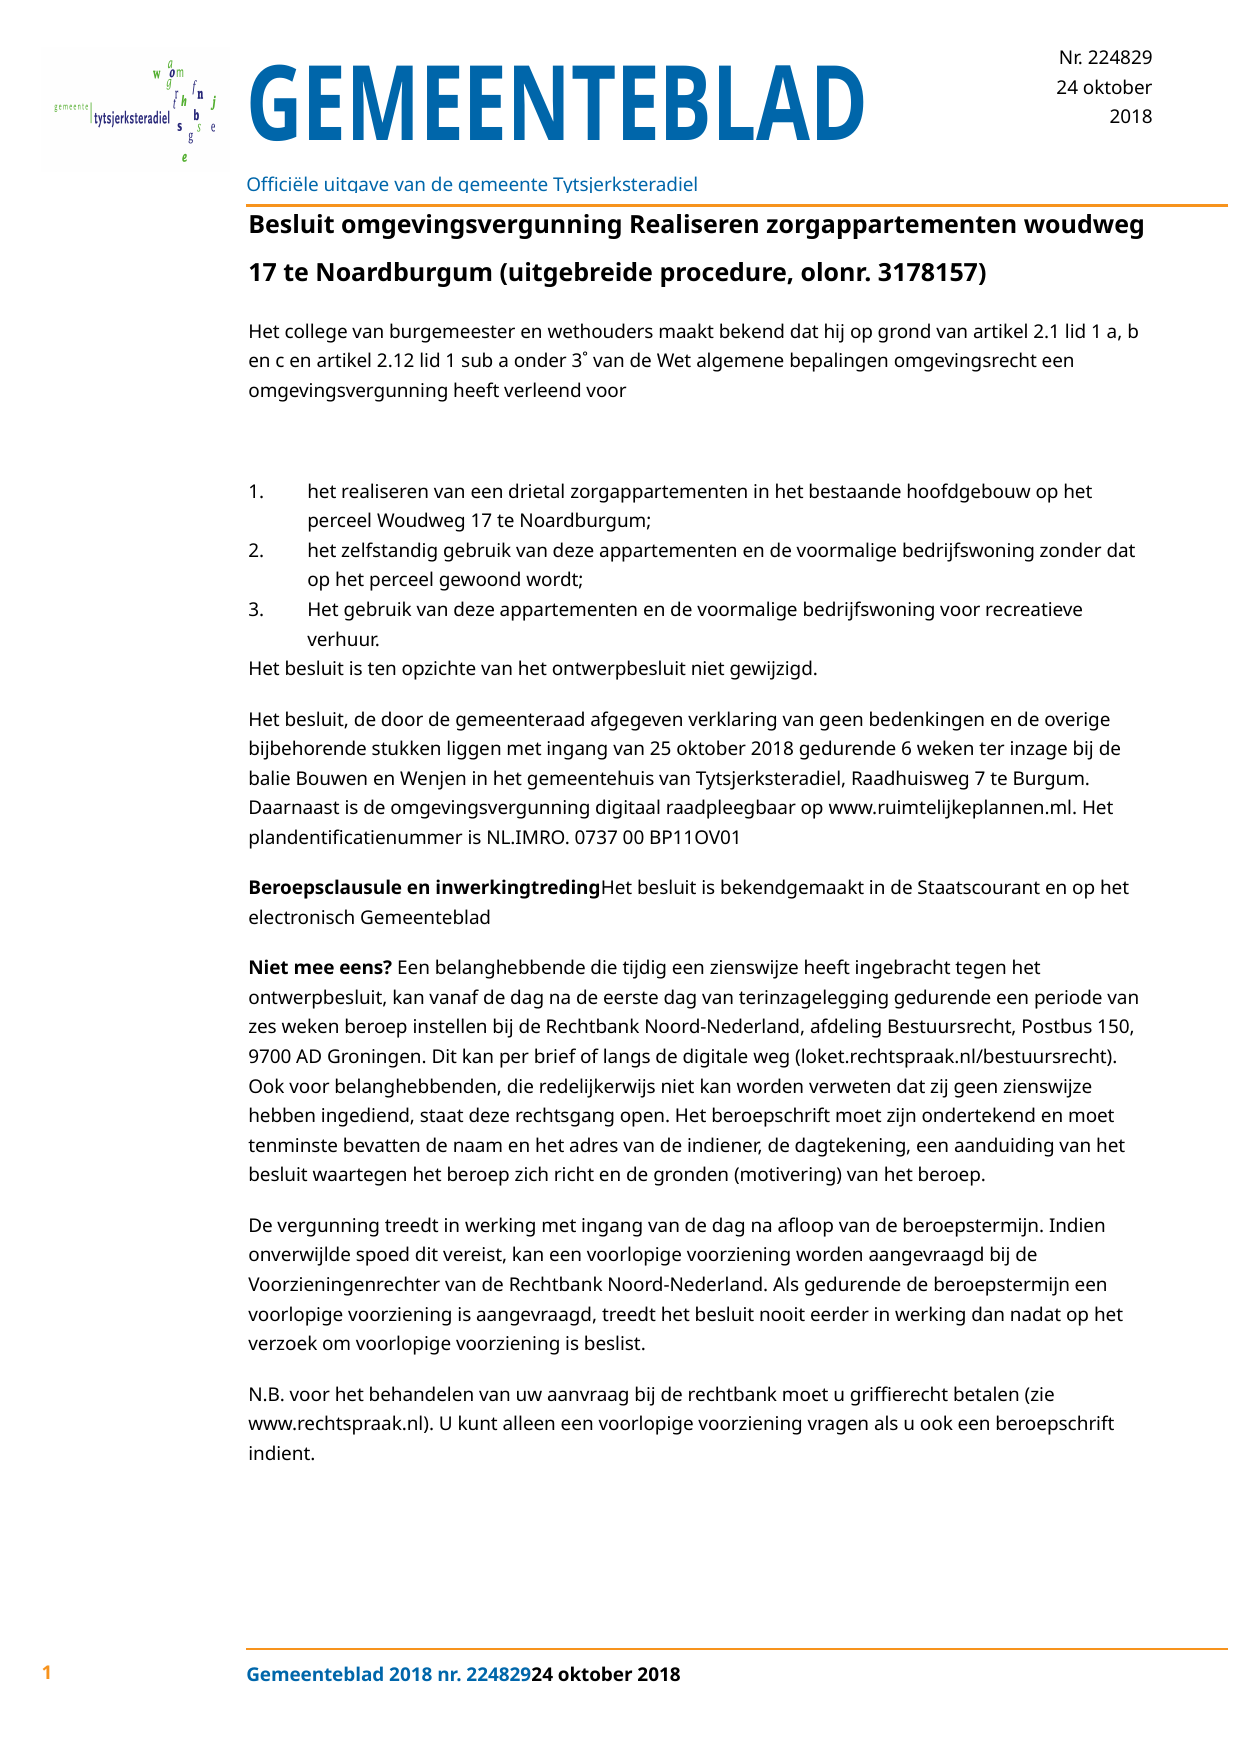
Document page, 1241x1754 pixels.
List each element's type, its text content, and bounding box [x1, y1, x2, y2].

text Het besluit, de door de gemeenteraad afgegeven verklaring van geen bedenkingen en de overige bijbehorende stukken liggen met ingang van 25 oktober 2018 gedurende 6 weken ter inzage bij de balie Bouwen en Wenjen in het gemeentehuis van Tytsjerksteradiel, Raadhuisweg 7 te Burgum. Daarnaast is de omgevingsvergunning digitaal raadpleegbaar op www.ruimtelijkeplannen.ml. Het plandentificatienummer is NL.IMRO. 0737 00 BP11OV01 [248, 706, 1152, 850]
picture [41, 47, 231, 172]
list Het gebruik van deze appartementen en de voormalige bedrijfswoning voor recreatieve verhuur. [248, 596, 1152, 652]
list het realiseren van een drietal zorgappartementen in het bestaande hoofdgebouw op het perceel Woudweg 17 te Noardburgum; [248, 478, 1152, 533]
text Beroepsclausule en inwerkingtredingHet besluit is bekendgemaakt in de Staatscourant en op het electronisch Gemeenteblad [248, 874, 1152, 930]
text Het besluit is ten opzichte van het ontwerpbesluit niet gewijzigd. [248, 655, 1152, 681]
text Het college van burgemeester en wethouders maakt bekend dat hij op grond van artikel 2.1 lid 1 a, b en c en artikel 2.12 lid 1 sub a onder 3˚ van de Wet algemene bepalingen omgevingsrecht een omgevingsvergunning heeft verleend voor [248, 318, 1152, 403]
text N.B. voor het behandelen van uw aanvraag bij de rechtbank moet u griffierecht betalen (zie www.rechtspraak.nl). U kunt alleen een voorlopige voorziening vragen als u ook een beroepschrift indient. [248, 1381, 1152, 1466]
list het zelfstandig gebruik van deze appartementen en de voormalige bedrijfswoning zonder dat op het perceel gewoond wordt; [248, 537, 1152, 592]
text Niet mee eens? Een belanghebbende die tijdig een zienswijze heeft ingebracht tegen het ontwerpbesluit, kan vanaf de dag na de eerste dag van terinzagelegging gedurende een periode van zes weken beroep instellen bij de Rechtbank Noord-Nederland, afdeling Bestuursrecht, Postbus 150, 9700 AD Groningen. Dit kan per brief of langs de digitale weg (loket.rechtspraak.nl/bestuursrecht). Ook voor belanghebbenden, die redelijkerwijs niet kan worden verweten dat zij geen zienswijze hebben ingediend, staat deze rechtsgang open. Het beroepschrift moet zijn ondertekend en moet tenminste bevatten de naam en het adres van de indiener, de dagtekening, een aanduiding van het besluit waartegen het beroep zich richt en de gronden (motivering) van het beroep. [248, 954, 1152, 1187]
text De vergunning treedt in werking met ingang van de dag na afloop van de beroepstermijn. Indien onverwijlde spoed dit vereist, kan een voorlopige voorziening worden aangevraagd bij de Voorzieningenrechter van de Rechtbank Noord-Nederland. Als gedurende de beroepstermijn een voorlopige voorziening is aangevraagd, treedt het besluit nooit eerder in werking dan nadat op het verzoek om voorlopige voorziening is beslist. [248, 1212, 1152, 1356]
text Besluit omgevingsvergunning Realiseren zorgappartementen woudweg 17 te Noardburgum (uitgebreide procedure, olonr. 3178157) [248, 207, 1152, 288]
